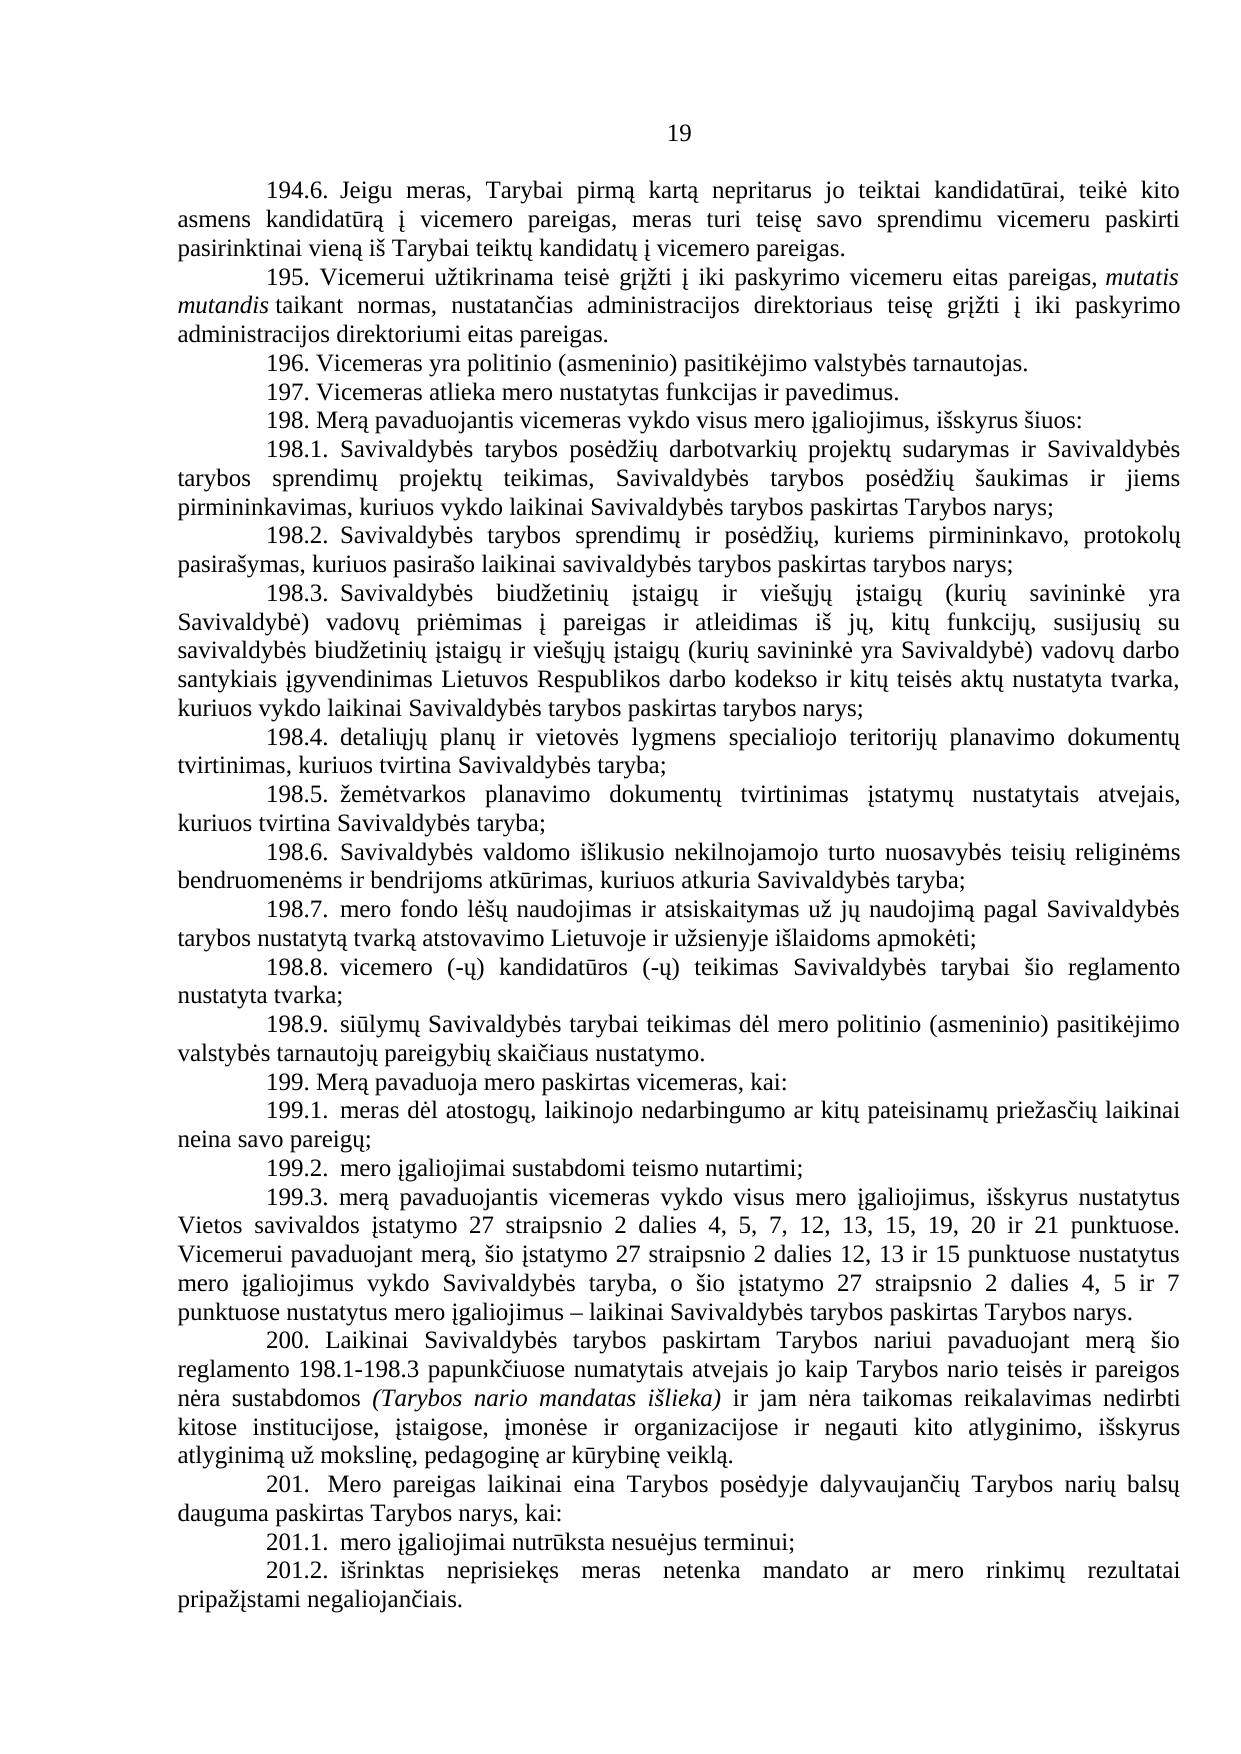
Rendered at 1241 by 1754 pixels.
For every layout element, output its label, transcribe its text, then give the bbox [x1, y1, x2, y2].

text 199.1. meras dėl atostogų, laikinojo nedarbingumo ar kitų pateisinamų priežasčių laikinai neina savo pareigų; [177, 1096, 1181, 1153]
text 198.1. Savivaldybės tarybos posėdžių darbotvarkių projektų sudarymas ir Savivaldybės tarybos sprendimų projektų teikimas, Savivaldybės tarybos posėdžių šaukimas ir jiems pirmininkavimas, kuriuos vykdo laikinai Savivaldybės tarybos paskirtas Tarybos narys; [177, 434, 1181, 521]
text 201. Mero pareigas laikinai eina Tarybos posėdyje dalyvaujančių Tarybos narių balsų dauguma paskirtas Tarybos narys, kai: [177, 1469, 1181, 1527]
text 197. Vicemeras atlieka mero nustatytas funkcijas ir pavedimus. [177, 377, 1181, 406]
text 201.2. išrinktas neprisiekęs meras netenka mandato ar mero rinkimų rezultatai pripažįstami negaliojančiais. [177, 1556, 1181, 1613]
text 198.7. mero fondo lėšų naudojimas ir atsiskaitymas už jų naudojimą pagal Savivaldybės tarybos nustatytą tvarką atstovavimo Lietuvoje ir užsienyje išlaidoms apmokėti; [177, 894, 1181, 952]
text 201.1. mero įgaliojimai nutrūksta nesuėjus terminui; [177, 1527, 1181, 1556]
text 199.3. merą pavaduojantis vicemeras vykdo visus mero įgaliojimus, išskyrus nustatytus Vietos savivaldos įstatymo 27 straipsnio 2 dalies 4, 5, 7, 12, 13, 15, 19, 20 ir 21 punktuose. Vicemerui pavaduojant merą, šio įstatymo 27 straipsnio 2 dalies 12, 13 ir 15 punktuose nustatytus mero įgaliojimus vykdo Savivaldybės taryba, o šio įstatymo 27 straipsnio 2 dalies 4, 5 ir 7 punktuose nustatytus mero įgaliojimus – laikinai Savivaldybės tarybos paskirtas Tarybos narys. [177, 1182, 1181, 1326]
text 198.3. Savivaldybės biudžetinių įstaigų ir viešųjų įstaigų (kurių savininkė yra Savivaldybė) vadovų priėmimas į pareigas ir atleidimas iš jų, kitų funkcijų, susijusių su savivaldybės biudžetinių įstaigų ir viešųjų įstaigų (kurių savininkė yra Savivaldybė) vadovų darbo santykiais įgyvendinimas Lietuvos Respublikos darbo kodekso ir kitų teisės aktų nustatyta tvarka, kuriuos vykdo laikinai Savivaldybės tarybos paskirtas tarybos narys; [177, 578, 1181, 722]
text 198.9. siūlymų Savivaldybės tarybai teikimas dėl mero politinio (asmeninio) pasitikėjimo valstybės tarnautojų pareigybių skaičiaus nustatymo. [177, 1009, 1181, 1067]
text 195. Vicemerui užtikrinama teisė grįžti į iki paskyrimo vicemeru eitas pareigas, mutatis mutandis taikant normas, nustatančias administracijos direktoriaus teisę grįžti į iki paskyrimo administracijos direktoriumi eitas pareigas. [177, 262, 1181, 348]
text 198.5. žemėtvarkos planavimo dokumentų tvirtinimas įstatymų nustatytais atvejais, kuriuos tvirtina Savivaldybės taryba; [177, 779, 1181, 837]
text 200. Laikinai Savivaldybės tarybos paskirtam Tarybos nariui pavaduojant merą šio reglamento 198.1-198.3 papunkčiuose numatytais atvejais jo kaip Tarybos nario teisės ir pareigos nėra sustabdomos (Tarybos nario mandatas išlieka) ir jam nėra taikomas reikalavimas nedirbti kitose institucijose, įstaigose, įmonėse ir organizacijose ir negauti kito atlyginimo, išskyrus atlyginimą už mokslinę, pedagoginę ar kūrybinę veiklą. [177, 1326, 1181, 1469]
text 198.8. vicemero (-ų) kandidatūros (-ų) teikimas Savivaldybės tarybai šio reglamento nustatyta tvarka; [177, 952, 1181, 1009]
text 194.6. Jeigu meras, Tarybai pirmą kartą nepritarus jo teiktai kandidatūrai, teikė kito asmens kandidatūrą į vicemero pareigas, meras turi teisę savo sprendimu vicemeru paskirti pasirinktinai vieną iš Tarybai teiktų kandidatų į vicemero pareigas. [177, 176, 1181, 262]
text 196. Vicemeras yra politinio (asmeninio) pasitikėjimo valstybės tarnautojas. [177, 348, 1181, 377]
text 199.2. mero įgaliojimai sustabdomi teismo nutartimi; [177, 1153, 1181, 1182]
text 198. Merą pavaduojantis vicemeras vykdo visus mero įgaliojimus, išskyrus šiuos: [177, 406, 1181, 434]
text 198.2. Savivaldybės tarybos sprendimų ir posėdžių, kuriems pirmininkavo, protokolų pasirašymas, kuriuos pasirašo laikinai savivaldybės tarybos paskirtas tarybos narys; [177, 521, 1181, 578]
text 198.4. detaliųjų planų ir vietovės lygmens specialiojo teritorijų planavimo dokumentų tvirtinimas, kuriuos tvirtina Savivaldybės taryba; [177, 722, 1181, 779]
text 198.6. Savivaldybės valdomo išlikusio nekilnojamojo turto nuosavybės teisių religinėms bendruomenėms ir bendrijoms atkūrimas, kuriuos atkuria Savivaldybės taryba; [177, 837, 1181, 894]
text 199. Merą pavaduoja mero paskirtas vicemeras, kai: [177, 1067, 1181, 1096]
